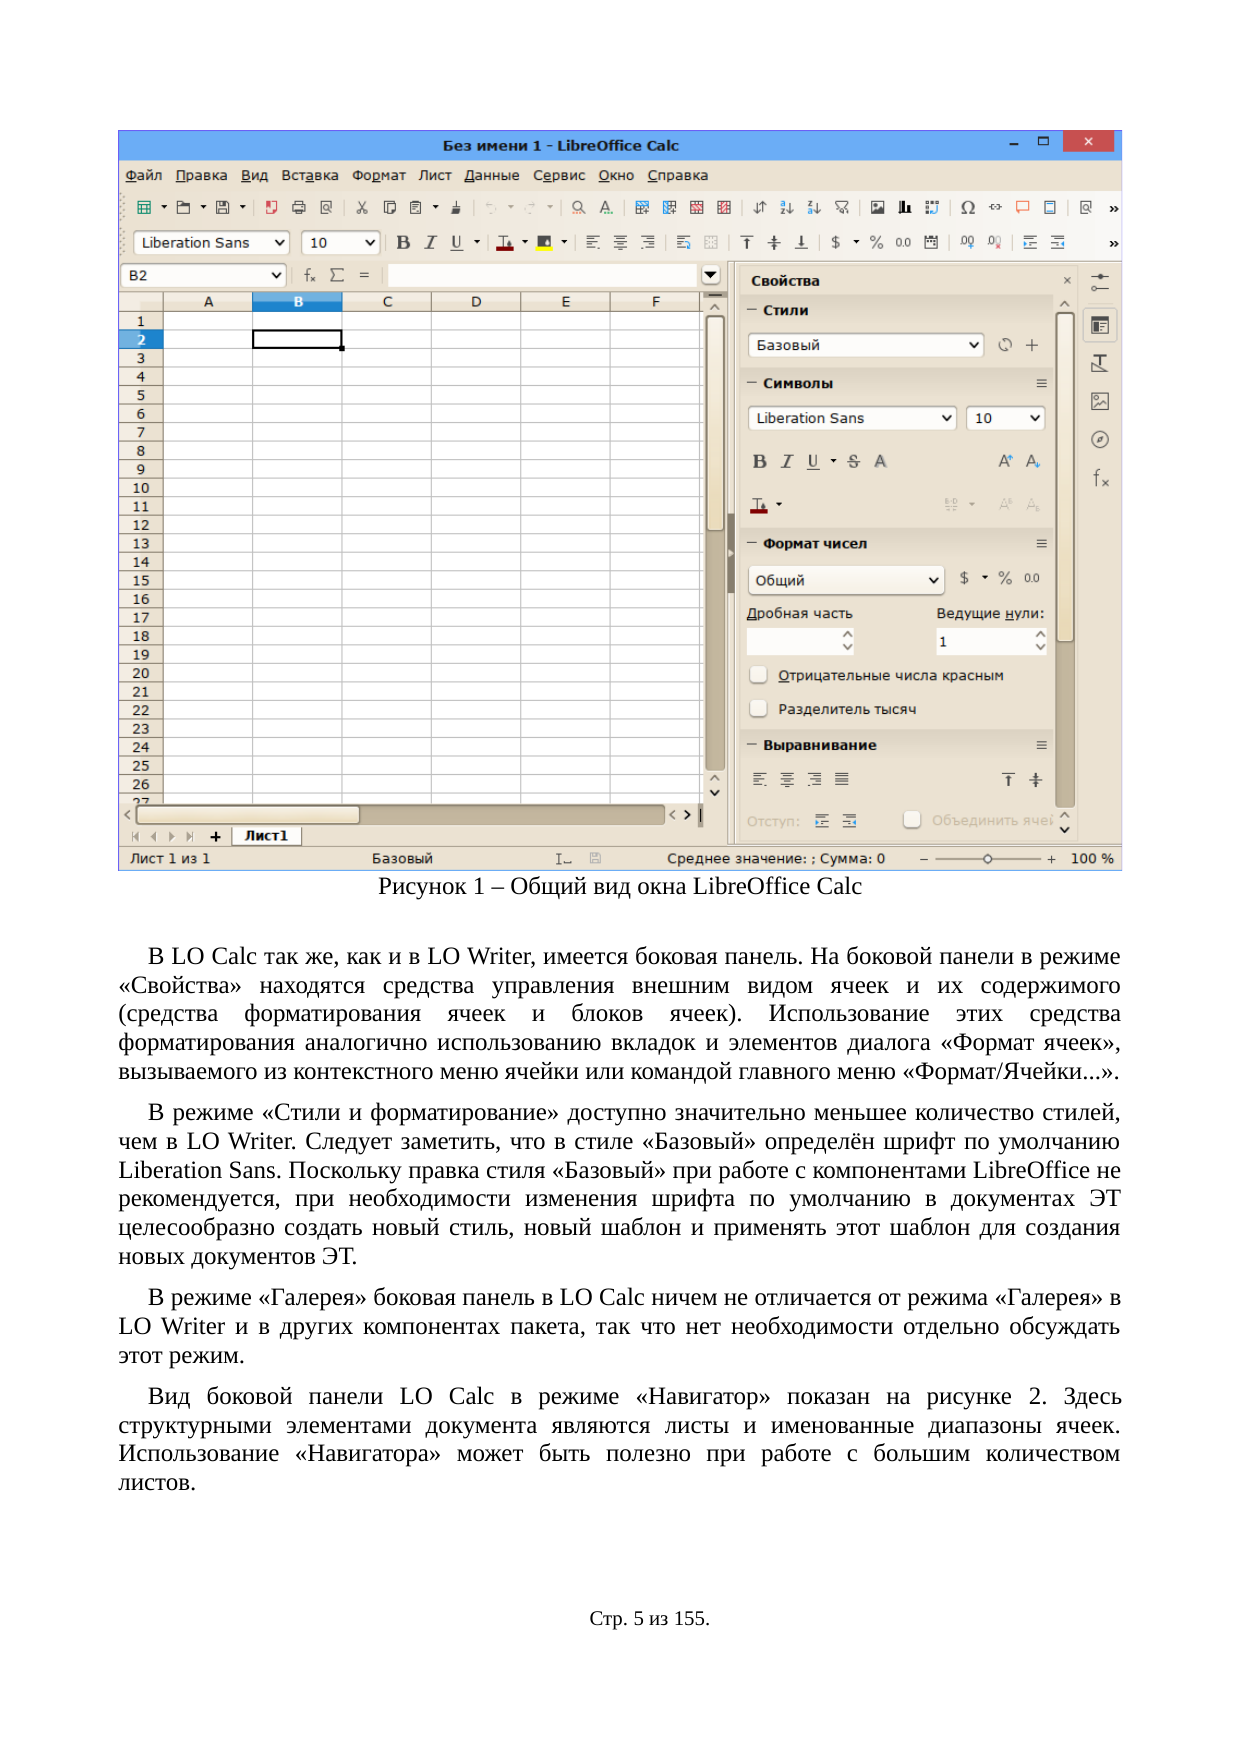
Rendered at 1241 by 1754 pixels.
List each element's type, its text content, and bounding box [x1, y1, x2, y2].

text Вид боковой панели LO Calc в режиме «Навигатор» показан на рисунке 2. Здесь структурными элементами документа являются листы и именованные диапазоны ячеек. Использование «Навигатора» может быть полезно при работе с большим количеством листов. [118, 1381, 1122, 1496]
text Рисунок 1 – Общий вид окна LibreOffice Calc [118, 871, 1122, 900]
text В LO Calc так же, как и в LO Writer, имеется боковая панель. На боковой панели в режиме «Свойства» находятся средства управления внешним видом ячеек и их содержимого (средства форматирования ячеек и блоков ячеек). Использование этих средства форматирования аналогично использованию вкладок и элементов диалога «Формат ячеек», вызываемого из контекстного меню ячейки или командой главного меню «Формат/Ячейки...». [118, 941, 1122, 1085]
text В режиме «Стили и форматирование» доступно значительно меньшее количество стилей, чем в LO Writer. Следует заметить, что в стиле «Базовый» определён шрифт по умолчанию Liberation Sans. Поскольку правка стиля «Базовый» при работе с компонентами LibreOffice не рекомендуется, при необходимости изменения шрифта по умолчанию в документах ЭТ целесообразно создать новый стиль, новый шаблон и применять этот шаблон для создания новых документов ЭТ. [118, 1097, 1122, 1270]
text В режиме «Галерея» боковая панель в LO Calc ничем не отличается от режима «Галерея» в LO Writer и в других компонентах пакета, так что нет необходимости отдельно обсуждать этот режим. [118, 1282, 1122, 1368]
picture [118, 130, 1123, 871]
